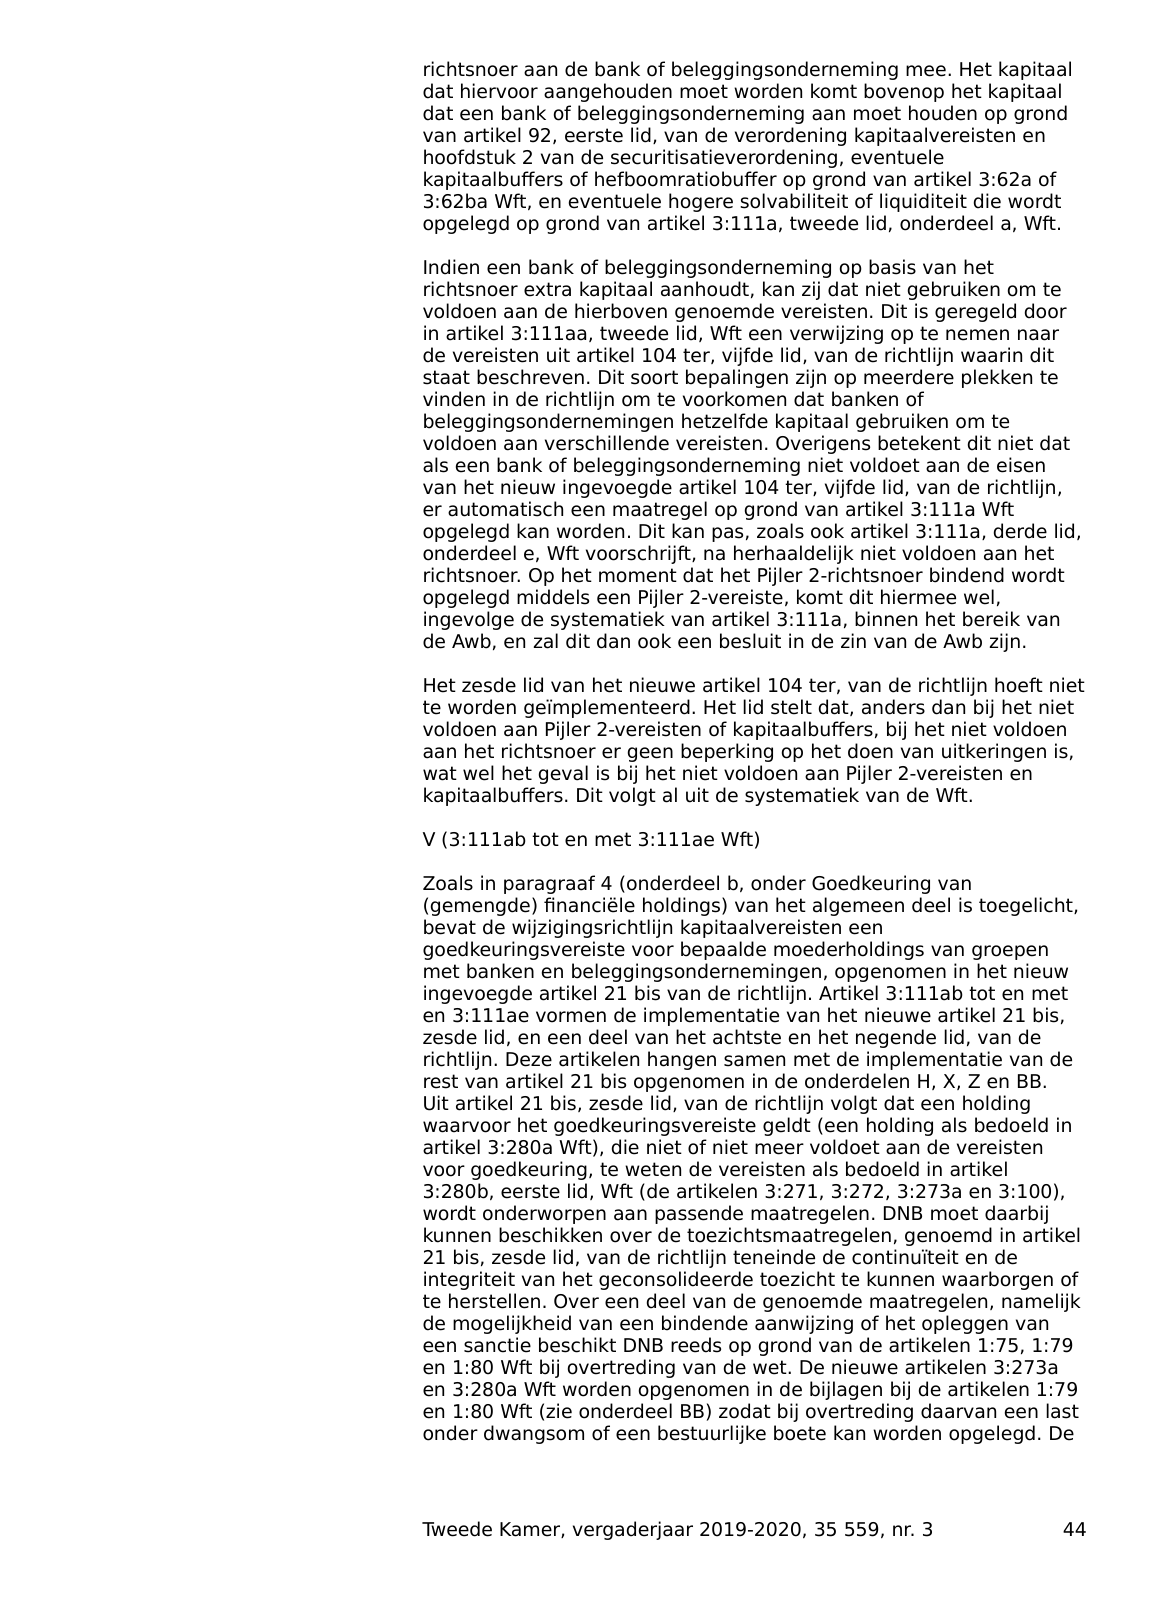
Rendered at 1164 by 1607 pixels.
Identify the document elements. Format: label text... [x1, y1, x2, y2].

text Zoals in paragraaf 4 (onderdeel b, onder Goedkeuring van (gemengde) financiële holdings) van het algemeen deel is toegelicht, bevat de wijzigingsrichtlijn kapitaalvereisten een goedkeuringsvereiste voor bepaalde moederholdings van groepen met banken en beleggingsondernemingen, opgenomen in het nieuw ingevoegde artikel 21 bis van de richtlijn. Artikel 3:111ab tot en met en 3:111ae vormen de implementatie van het nieuwe artikel 21 bis, zesde lid, en een deel van het achtste en het negende lid, van de richtlijn. Deze artikelen hangen samen met de implementatie van de rest van artikel 21 bis opgenomen in de onderdelen H, X, Z en BB. [422, 873, 1087, 1093]
text Uit artikel 21 bis, zesde lid, van de richtlijn volgt dat een holding waarvoor het goedkeuringsvereiste geldt (een holding als bedoeld in artikel 3:280a Wft), die niet of niet meer voldoet aan de vereisten voor goedkeuring, te weten de vereisten als bedoeld in artikel 3:280b, eerste lid, Wft (de artikelen 3:271, 3:272, 3:273a en 3:100), wordt onderworpen aan passende maatregelen. DNB moet daarbij kunnen beschikken over de toezichtsmaatregelen, genoemd in artikel 21 bis, zesde lid, van de richtlijn teneinde de continuïteit en de integriteit van het geconsolideerde toezicht te kunnen waarborgen of te herstellen. Over een deel van de genoemde maatregelen, namelijk de mogelijkheid van een bindende aanwijzing of het opleggen van een sanctie beschikt DNB reeds op grond van de artikelen 1:75, 1:79 en 1:80 Wft bij overtreding van de wet. De nieuwe artikelen 3:273a en 3:280a Wft worden opgenomen in de bijlagen bij de artikelen 1:79 en 1:80 Wft (zie onderdeel BB) zodat bij overtreding daarvan een last onder dwangsom of een bestuurlijke boete kan worden opgelegd. De [422, 1093, 1087, 1444]
text richtsnoer aan de bank of beleggingsonderneming mee. Het kapitaal dat hiervoor aangehouden moet worden komt bovenop het kapitaal dat een bank of beleggingsonderneming aan moet houden op grond van artikel 92, eerste lid, van de verordening kapitaalvereisten en hoofdstuk 2 van de securitisatieverordening, eventuele kapitaalbuffers of hefboomratiobuffer op grond van artikel 3:62a of 3:62ba Wft, en eventuele hogere solvabiliteit of liquiditeit die wordt opgelegd op grond van artikel 3:111a, tweede lid, onderdeel a, Wft. [422, 59, 1087, 235]
subtitle V (3:111ab tot en met 3:111ae Wft) [422, 829, 1087, 851]
text Indien een bank of beleggingsonderneming op basis van het richtsnoer extra kapitaal aanhoudt, kan zij dat niet gebruiken om te voldoen aan de hierboven genoemde vereisten. Dit is geregeld door in artikel 3:111aa, tweede lid, Wft een verwijzing op te nemen naar de vereisten uit artikel 104 ter, vijfde lid, van de richtlijn waarin dit staat beschreven. Dit soort bepalingen zijn op meerdere plekken te vinden in de richtlijn om te voorkomen dat banken of beleggingsondernemingen hetzelfde kapitaal gebruiken om te voldoen aan verschillende vereisten. Overigens betekent dit niet dat als een bank of beleggingsonderneming niet voldoet aan de eisen van het nieuw ingevoegde artikel 104 ter, vijfde lid, van de richtlijn, er automatisch een maatregel op grond van artikel 3:111a Wft opgelegd kan worden. Dit kan pas, zoals ook artikel 3:111a, derde lid, onderdeel e, Wft voorschrijft, na herhaaldelijk niet voldoen aan het richtsnoer. Op het moment dat het Pijler 2-richtsnoer bindend wordt opgelegd middels een Pijler 2-vereiste, komt dit hiermee wel, ingevolge de systematiek van artikel 3:111a, binnen het bereik van de Awb, en zal dit dan ook een besluit in de zin van de Awb zijn. [422, 257, 1087, 653]
text Het zesde lid van het nieuwe artikel 104 ter, van de richtlijn hoeft niet te worden geïmplementeerd. Het lid stelt dat, anders dan bij het niet voldoen aan Pijler 2-vereisten of kapitaalbuffers, bij het niet voldoen aan het richtsnoer er geen beperking op het doen van uitkeringen is, wat wel het geval is bij het niet voldoen aan Pijler 2-vereisten en kapitaalbuffers. Dit volgt al uit de systematiek van de Wft. [422, 675, 1087, 807]
